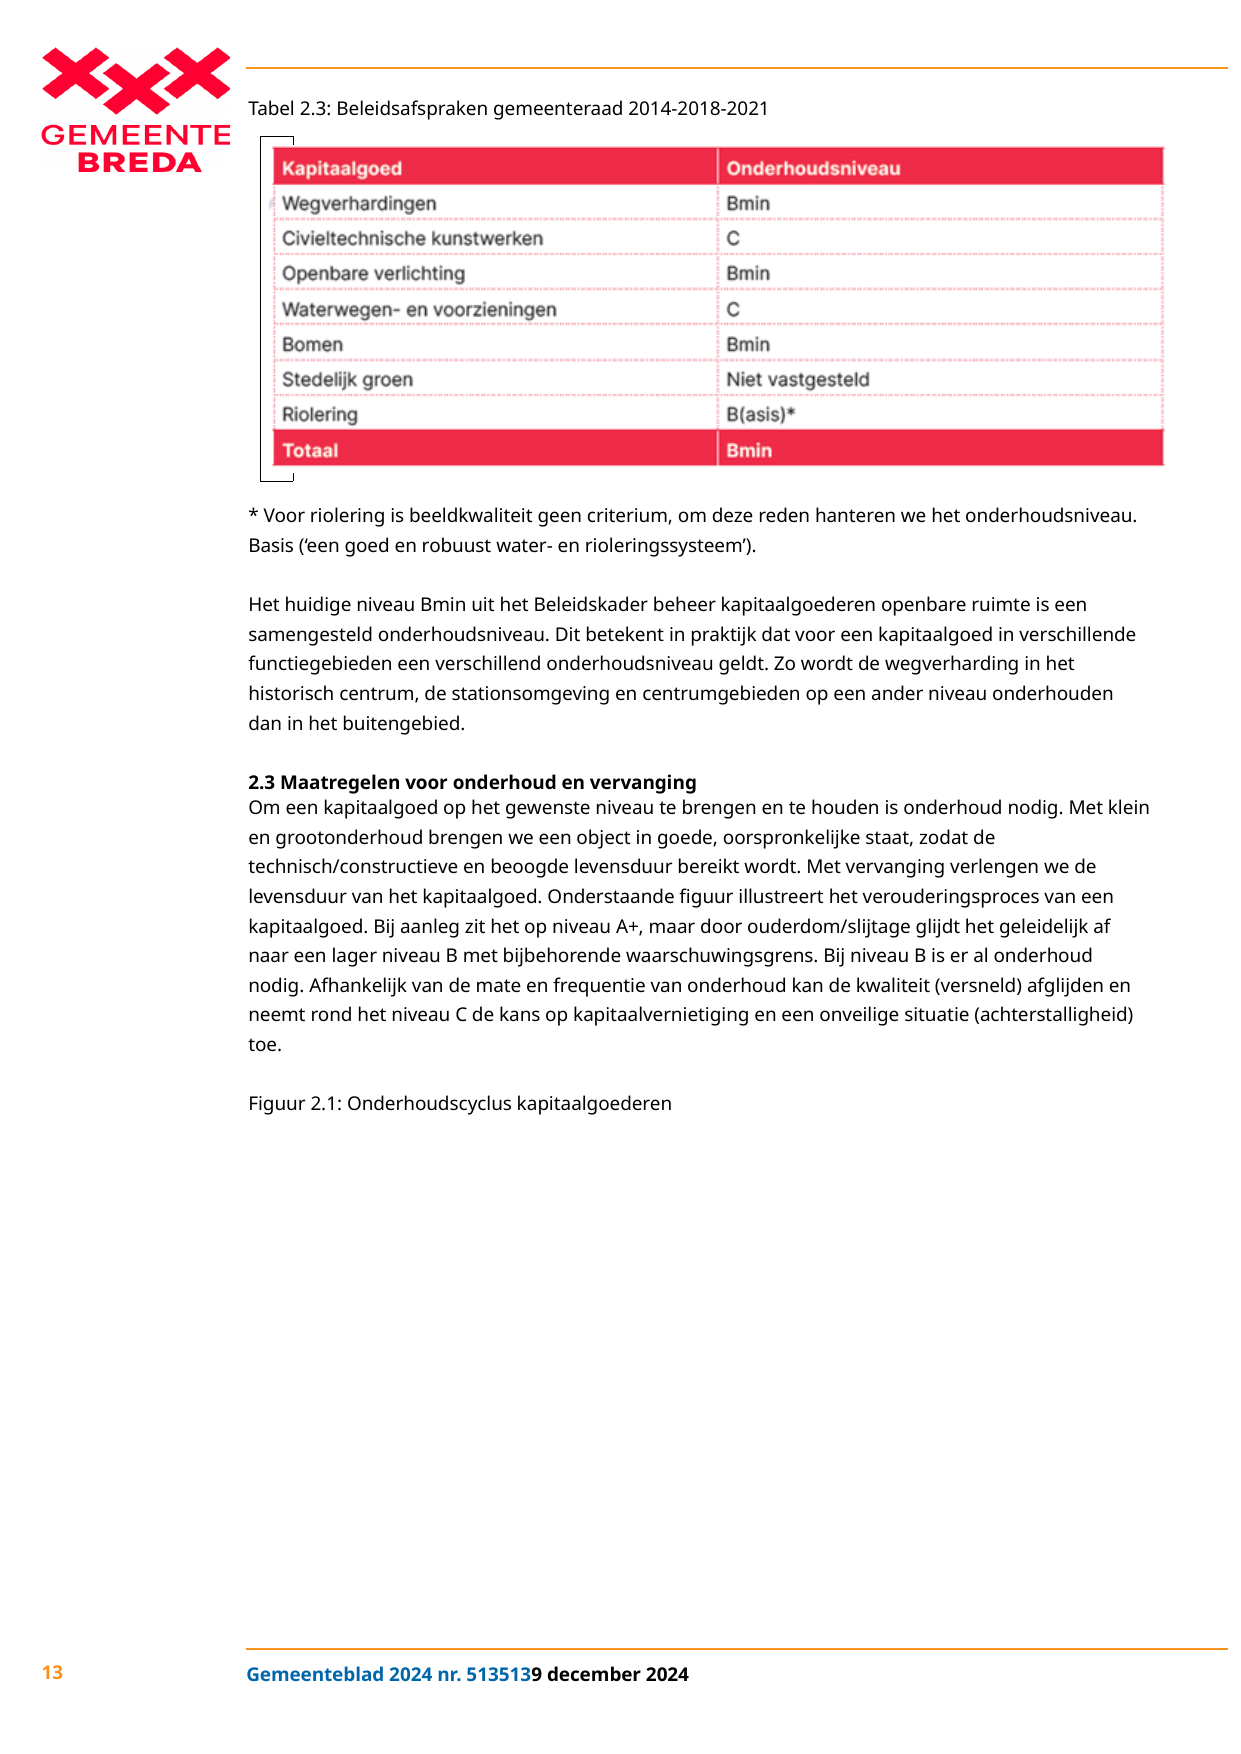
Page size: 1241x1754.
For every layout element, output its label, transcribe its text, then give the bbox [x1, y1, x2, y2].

picture [268, 145, 1173, 473]
text * Voor riolering is beeldkwaliteit geen criterium, om deze reden hanteren we het onderhoudsniveau. Basis (‘een goed en robuust water- en rioleringssysteem’). [248, 503, 1152, 558]
text Tabel 2.3: Beleidsafspraken gemeenteraad 2014-2018-2021 [248, 95, 1152, 121]
picture [41, 47, 231, 172]
text Om een kapitaalgoed op het gewenste niveau te brengen en te houden is onderhoud nodig. Met klein en grootonderhoud brengen we een object in goede, oorspronkelijke staat, zodat de technisch/constructieve en beoogde levensduur bereikt wordt. Met vervanging verlengen we de levensduur van het kapitaalgoed. Onderstaande figuur illustreert het verouderingsproces van een kapitaalgoed. Bij aanleg zit het op niveau A+, maar door ouderdom/slijtage glijdt het geleidelijk af naar een lager niveau B met bijbehorende waarschuwingsgrens. Bij niveau B is er al onderhoud nodig. Afhankelijk van de mate en frequentie van onderhoud kan de kwaliteit (versneld) afglijden en neemt rond het niveau C de kans op kapitaalvernietiging en een onveilige situatie (achterstalligheid) toe. [248, 794, 1152, 1057]
text Het huidige niveau Bmin uit het Beleidskader beheer kapitaalgoederen openbare ruimte is een samengesteld onderhoudsniveau. Dit betekent in praktijk dat voor een kapitaalgoed in verschillende functiegebieden een verschillend onderhoudsniveau geldt. Zo wordt de wegverharding in het historisch centrum, de stationsomgeving en centrumgebieden op een ander niveau onderhouden dan in het buitengebied. [248, 591, 1152, 735]
text Figuur 2.1: Onderhoudscyclus kapitaalgoederen [248, 1090, 1152, 1116]
text 2.3 Maatregelen voor onderhoud en vervanging [248, 769, 1152, 794]
